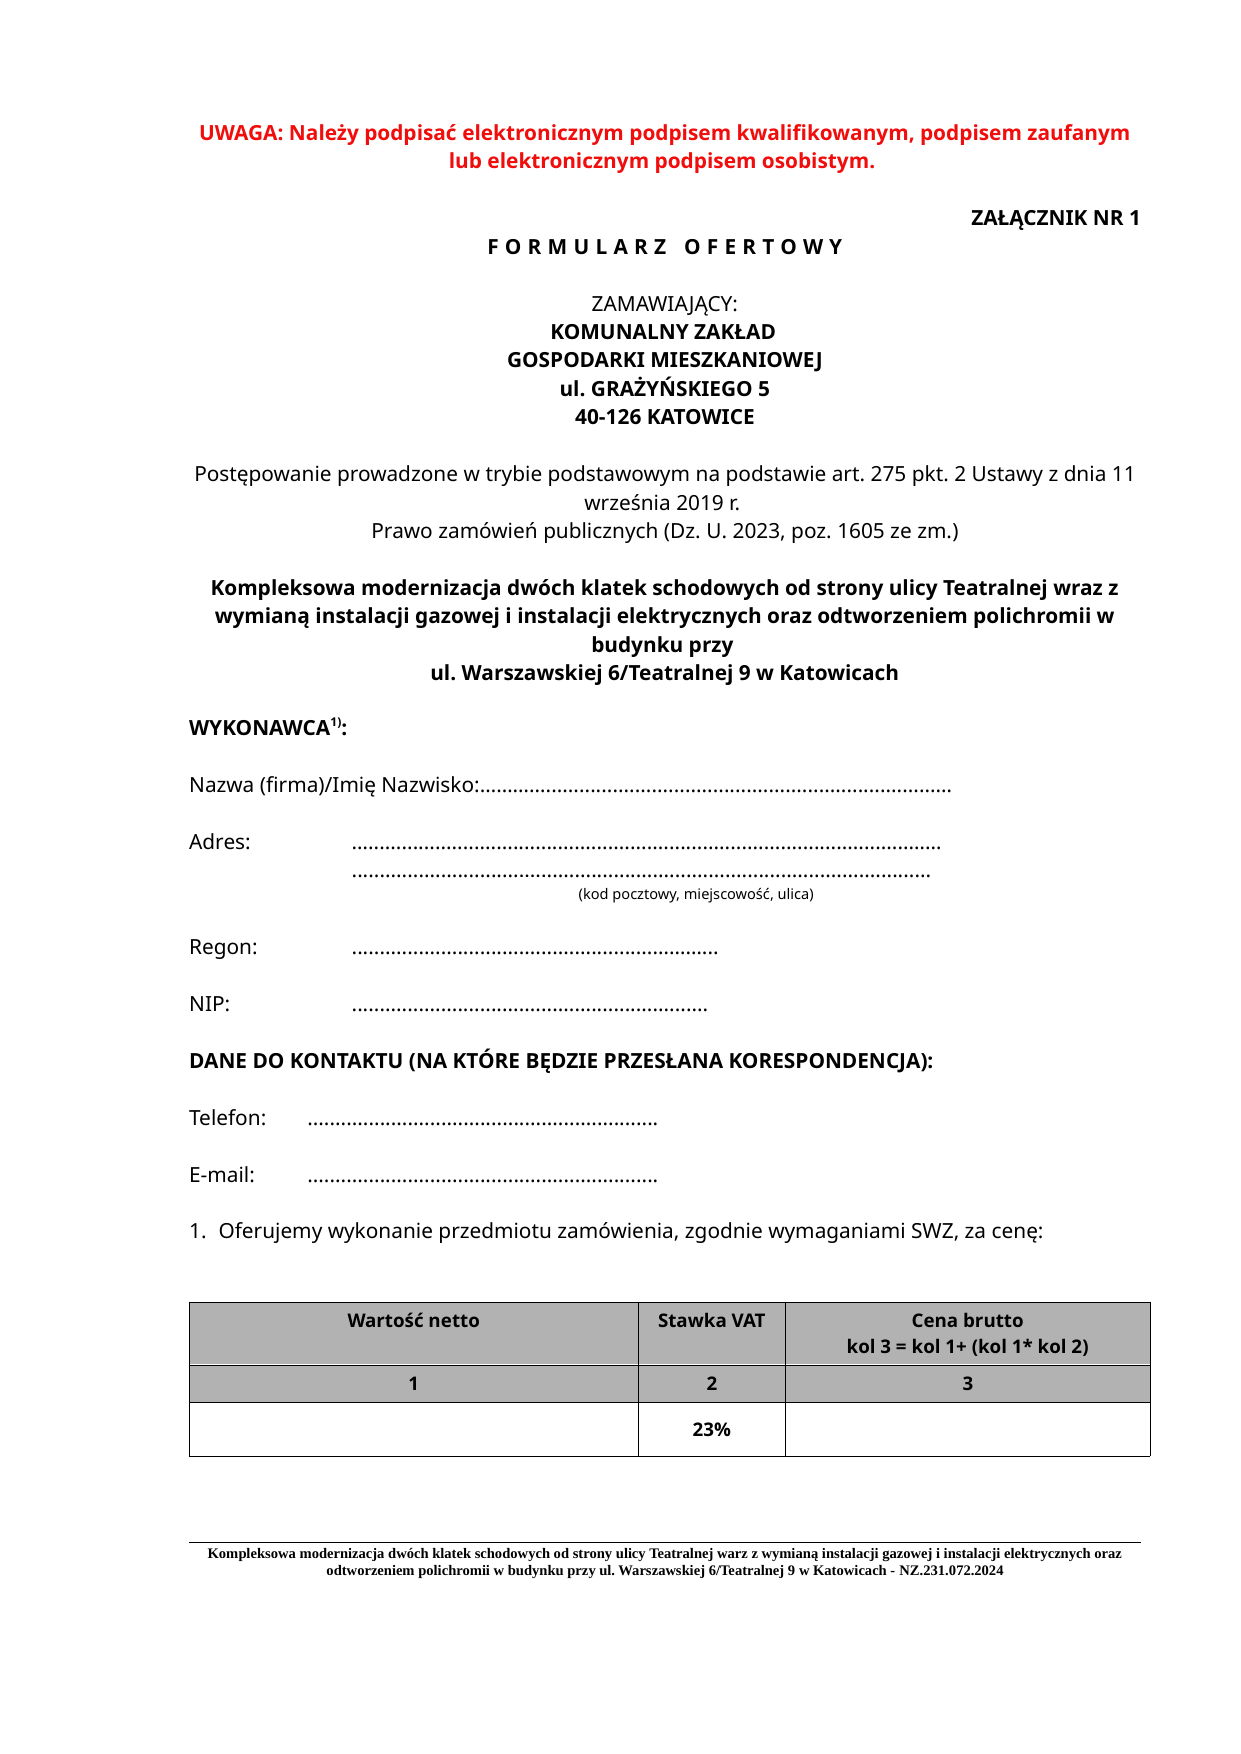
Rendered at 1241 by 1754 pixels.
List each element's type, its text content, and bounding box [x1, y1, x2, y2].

text Postępowanie prowadzone w trybie podstawowym na podstawie art. 275 pkt. 2 Ustawy z dnia 11 września 2019 r. Prawo zamówień publicznych (Dz. U. 2023, poz. 1605 ze zm.) [189, 459, 1141, 545]
text Telefon: ............................................................... [189, 1103, 1141, 1131]
list Oferujemy wykonanie przedmiotu zamówienia, zgodnie wymaganiami SWZ, za cenę: [189, 1217, 1141, 1245]
text 40-126 KATOWICE [189, 402, 1141, 431]
text Dane do kontaktu (na które będzie przesłana korespondencja): [189, 1046, 1141, 1074]
table_header Stawka VAT [639, 1303, 785, 1364]
table_header Wartość netto [190, 1303, 638, 1364]
table_cell 2 [639, 1366, 785, 1402]
text ZAMAWIAJĄCY: [189, 289, 1141, 317]
table_cell 23% [639, 1403, 785, 1456]
text Adres: ….................................................................................................…… [189, 827, 1141, 855]
table_header Cena brutto kol 3 = kol 1+ (kol 1* kol 2) [786, 1303, 1150, 1364]
text ........................................................................................................ [189, 855, 1141, 884]
text KOMUNALNY ZAKŁAD [189, 317, 1137, 346]
text E-mail: ............................................................... [189, 1160, 1141, 1188]
table_cell [786, 1403, 1150, 1456]
table_cell 3 [786, 1366, 1150, 1402]
table_cell [190, 1403, 638, 1456]
text Regon: ......................................................………... [189, 932, 1141, 961]
text (kod pocztowy, miejscowość, ulica) [189, 884, 1141, 904]
text NIP: ................................................................ [189, 989, 1141, 1017]
text Kompleksowa modernizacja dwóch klatek schodowych od strony ulicy Teatralnej wraz z wymianą instalacji gazowej i instalacji elektrycznych oraz odtworzeniem polichromii w budynku przy ul. Warszawskiej 6/Teatralnej 9 w Katowicach [189, 573, 1141, 687]
text ZAŁĄCZNIK NR 1 [189, 203, 1141, 232]
table_cell 1 [190, 1366, 638, 1402]
text WYKONAWCA1): [189, 713, 1141, 742]
text Nazwa (firma)/Imię Nazwisko:…………......................................................................… [189, 770, 1141, 798]
text UWAGA: Należy podpisać elektronicznym podpisem kwalifikowanym, podpisem zaufanym lub elektronicznym podpisem osobistym. [189, 118, 1141, 175]
text FORMULARZ OFERTOWY [189, 232, 1141, 260]
text GOSPODARKI MIESZKANIOWEJ ul. GRAŻYŃSKIEGO 5 [189, 346, 1141, 402]
